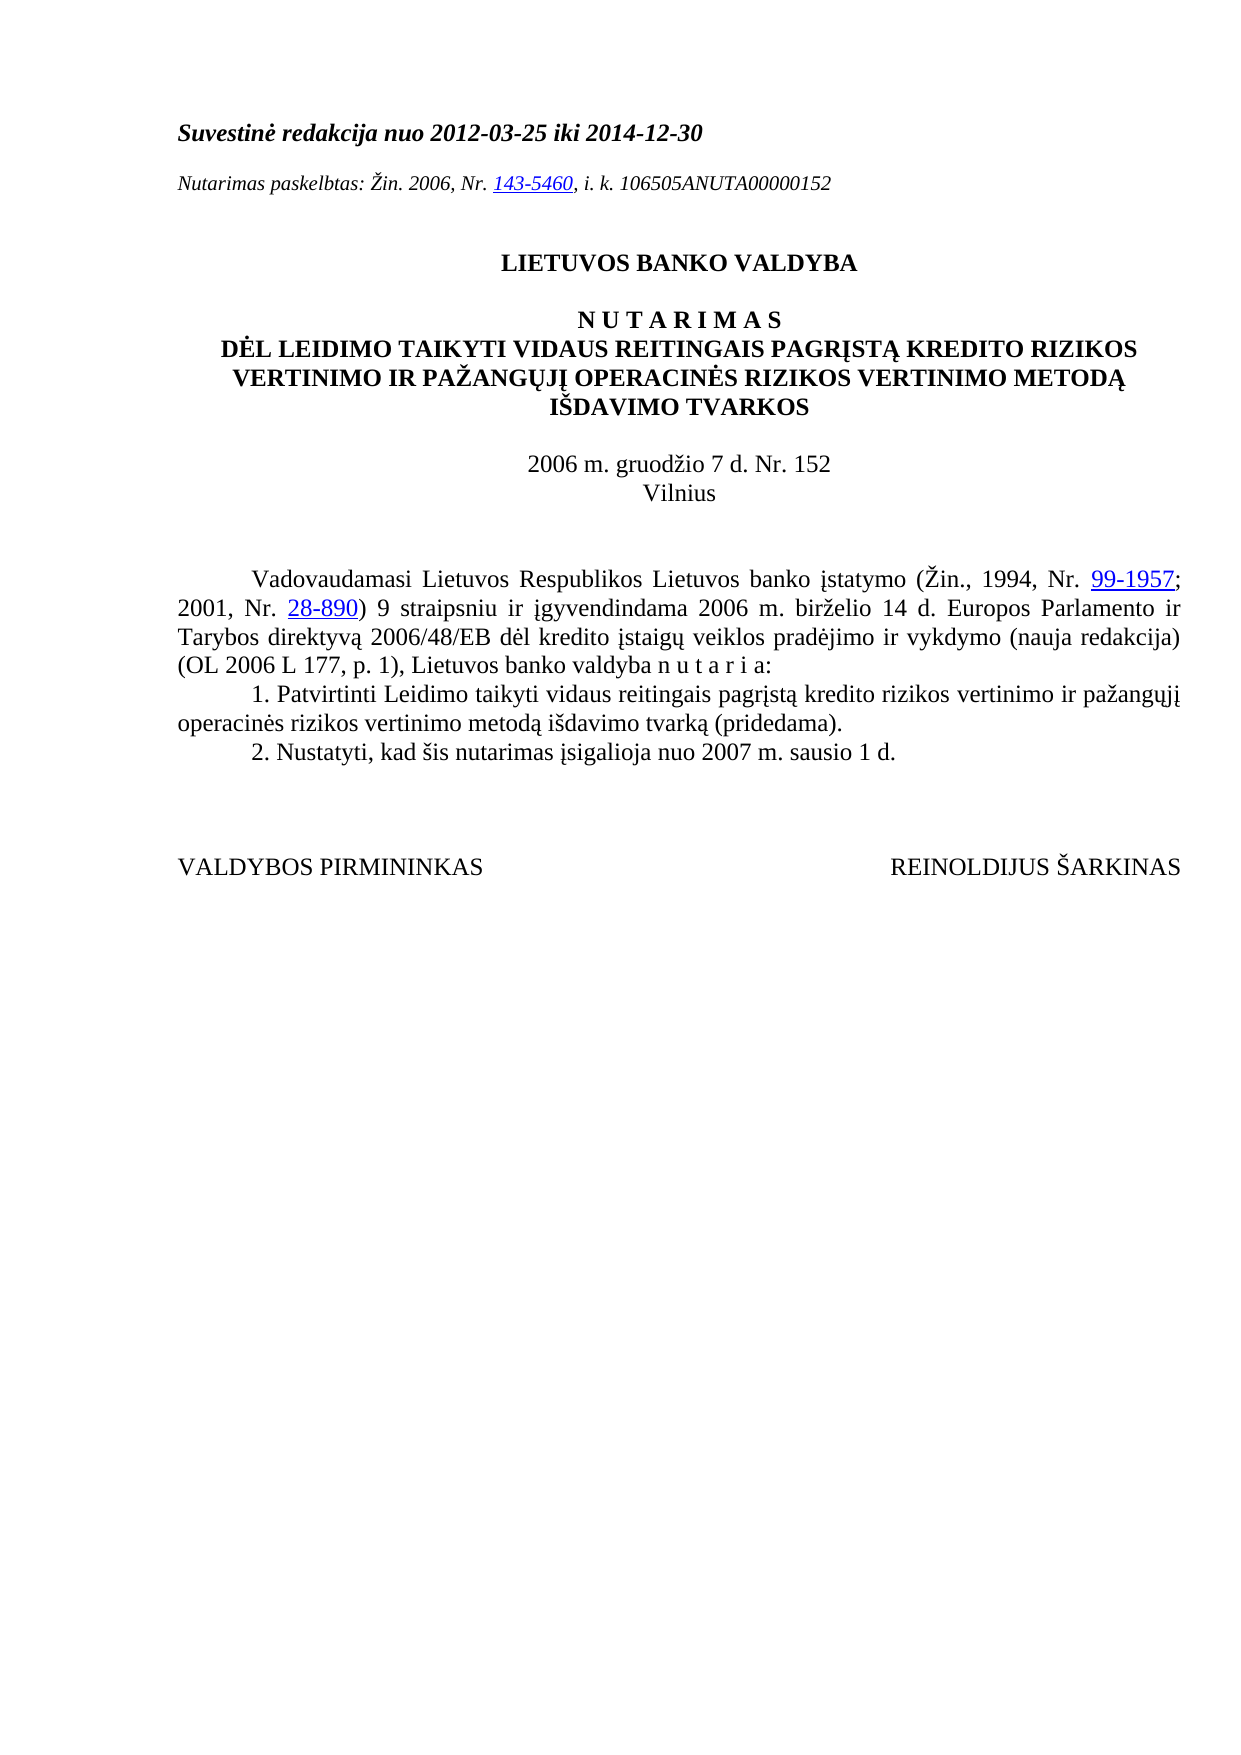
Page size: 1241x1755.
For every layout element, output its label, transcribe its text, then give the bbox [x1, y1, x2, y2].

text VALDYBOS PIRMININKAS REINOLDIJUS ŠARKINAS [177, 852, 1181, 880]
text 2. Nustatyti, kad šis nutarimas įsigalioja nuo 2007 m. sausio 1 d. [177, 737, 1181, 765]
text DĖL LEIDIMO TAIKYTI VIDAUS REITINGAIS PAGRĮSTĄ KREDITO RIZIKOS VERTINIMO IR PAŽANGŲJĮ OPERACINĖS RIZIKOS VERTINIMO METODĄ IŠDAVIMO TVARKOS [177, 334, 1181, 420]
text 2006 m. gruodžio 7 d. Nr. 152 [177, 449, 1181, 478]
text LIETUVOS BANKO VALDYBA [177, 248, 1181, 277]
text Nutarimas paskelbtas: Žin. 2006, Nr. 143-5460, i. k. 106505ANUTA00000152 [177, 171, 1181, 195]
text Vilnius [177, 478, 1181, 507]
text Vadovaudamasi Lietuvos Respublikos Lietuvos banko įstatymo (Žin., 1994, Nr. 99-1957; 2001, Nr. 28-890) 9 straipsniu ir įgyvendindama 2006 m. birželio 14 d. Europos Parlamento ir Tarybos direktyvą 2006/48/EB dėl kredito įstaigų veiklos pradėjimo ir vykdymo (nauja redakcija) (OL 2006 L 177, p. 1), Lietuvos banko valdyba nutaria: [177, 564, 1181, 679]
text N U T A R I M A S [177, 305, 1181, 334]
text 1. Patvirtinti Leidimo taikyti vidaus reitingais pagrįstą kredito rizikos vertinimo ir pažangųjį operacinės rizikos vertinimo metodą išdavimo tvarką (pridedama). [177, 679, 1181, 737]
text Suvestinė redakcija nuo 2012-03-25 iki 2014-12-30 [177, 118, 1181, 147]
